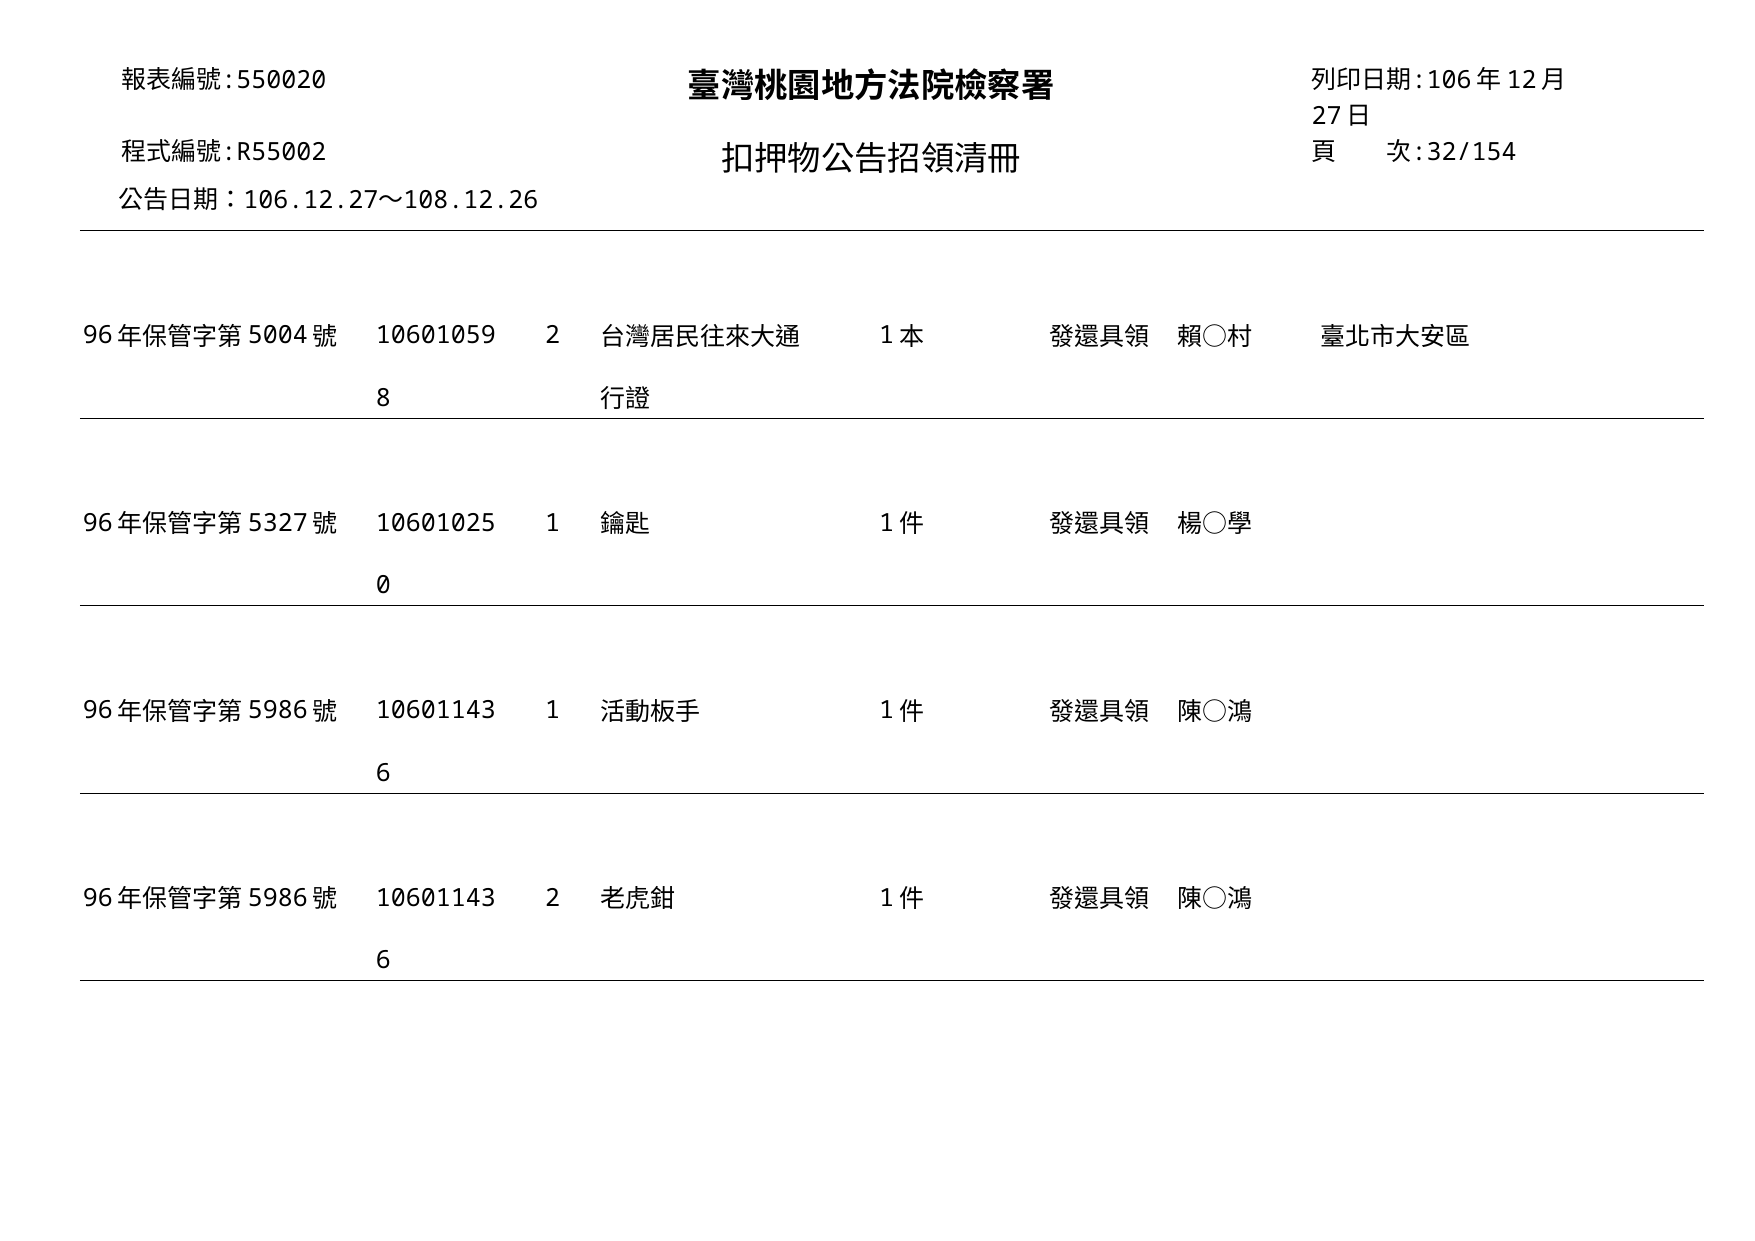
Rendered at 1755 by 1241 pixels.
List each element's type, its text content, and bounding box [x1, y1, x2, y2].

table_cell 1本 [808, 231, 927, 417]
table_cell 鑰匙 [597, 419, 807, 605]
table_cell [1317, 419, 1575, 605]
table_cell 1件 [808, 419, 927, 605]
table_cell 賴○村 [1175, 231, 1317, 417]
table_cell [1317, 794, 1575, 980]
table_cell 1 [507, 606, 597, 792]
table_cell 發還具領 [1046, 606, 1175, 792]
table_cell 陳○鴻 [1175, 794, 1317, 980]
table_cell 台灣居民往來大通行證 [597, 231, 807, 417]
table_cell [1575, 419, 1704, 605]
table_cell [927, 606, 1046, 792]
table_cell 發還具領 [1046, 419, 1175, 605]
table_cell [1575, 794, 1704, 980]
table_cell 1 [507, 419, 597, 605]
table_cell 106010598 [373, 231, 507, 417]
table_cell 老虎鉗 [597, 794, 807, 980]
table_cell 發還具領 [1046, 231, 1175, 417]
table_cell 活動板手 [597, 606, 807, 792]
table_cell 1件 [808, 606, 927, 792]
table_cell 106010250 [373, 419, 507, 605]
table_cell [927, 231, 1046, 417]
table_cell 2 [507, 794, 597, 980]
table_cell 96年保管字第5986號 [80, 794, 373, 980]
table_cell 陳○鴻 [1175, 606, 1317, 792]
table_cell 106011436 [373, 794, 507, 980]
table_cell 96年保管字第5327號 [80, 419, 373, 605]
table_cell [1575, 606, 1704, 792]
table_cell [1317, 606, 1575, 792]
table_cell 臺北市大安區 [1317, 231, 1575, 417]
table_cell [927, 419, 1046, 605]
table_cell [927, 794, 1046, 980]
table_cell [1575, 231, 1704, 417]
table_cell 96年保管字第5004號 [80, 231, 373, 417]
table_cell 楊○學 [1175, 419, 1317, 605]
table_cell 106011436 [373, 606, 507, 792]
table_cell 發還具領 [1046, 794, 1175, 980]
table_cell 96年保管字第5986號 [80, 606, 373, 792]
table_cell 1件 [808, 794, 927, 980]
table_cell 2 [507, 231, 597, 417]
